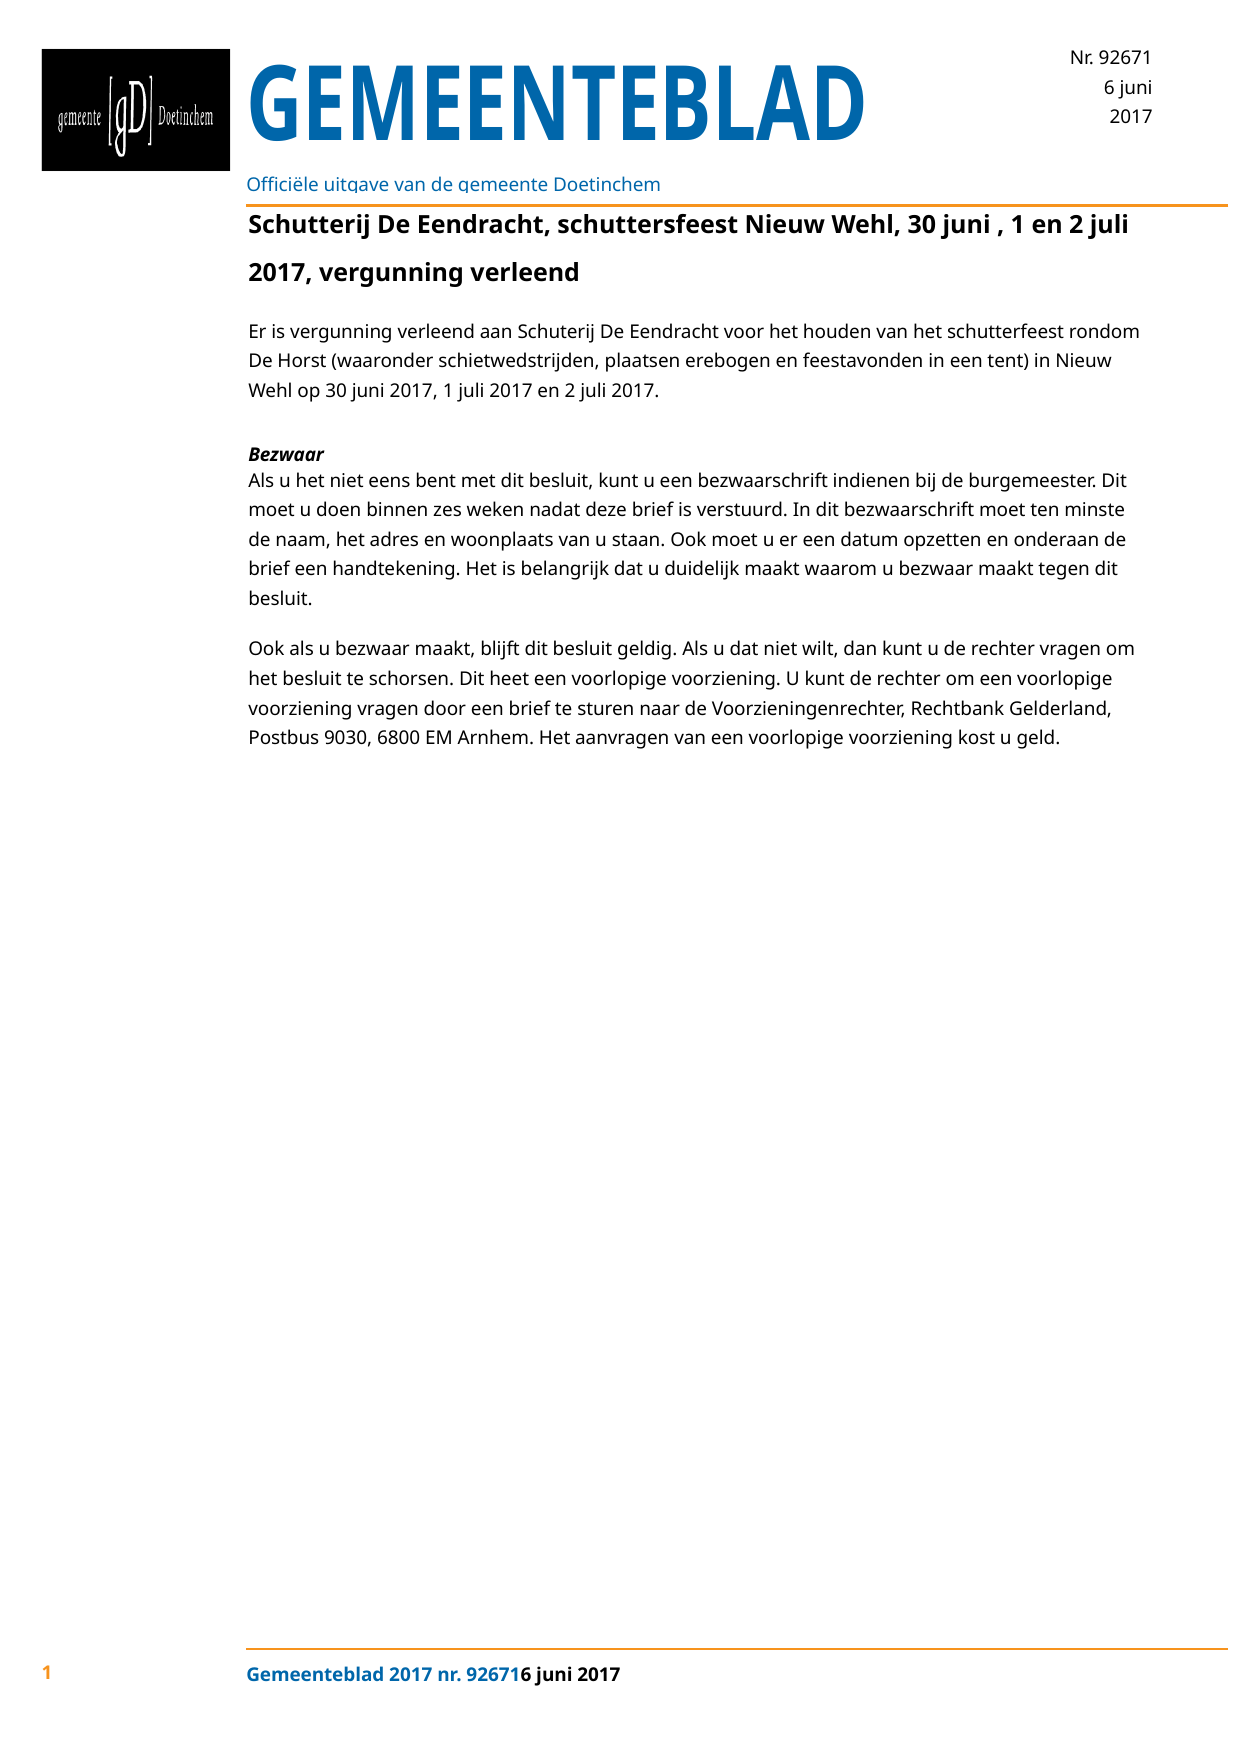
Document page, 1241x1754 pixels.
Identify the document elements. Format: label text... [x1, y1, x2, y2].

text Als u het niet eens bent met dit besluit, kunt u een bezwaarschrift indienen bij de burgemeester. Dit moet u doen binnen zes weken nadat deze brief is verstuurd. In dit bezwaarschrift moet ten minste de naam, het adres en woonplaats van u staan. Ook moet u er een datum opzetten en onderaan de brief een handtekening. Het is belangrijk dat u duidelijk maakt waarom u bezwaar maakt tegen dit besluit. [248, 467, 1152, 611]
text Ook als u bezwaar maakt, blijft dit besluit geldig. Als u dat niet wilt, dan kunt u de rechter vragen om het besluit te schorsen. Dit heet een voorlopige voorziening. U kunt de rechter om een voorlopige voorziening vragen door een brief te sturen naar de Voorzieningenrechter, Rechtbank Gelderland, Postbus 9030, 6800 EM Arnhem. Het aanvragen van een voorlopige voorziening kost u geld. [248, 636, 1152, 750]
text Bezwaar [248, 441, 1152, 467]
text Schutterij De Eendracht, schuttersfeest Nieuw Wehl, 30 juni , 1 en 2 juli 2017, vergunning verleend [248, 207, 1152, 288]
text Er is vergunning verleend aan Schuterij De Eendracht voor het houden van het schutterfeest rondom De Horst (waaronder schietwedstrijden, plaatsen erebogen en feestavonden in een tent) in Nieuw Wehl op 30 juni 2017, 1 juli 2017 en 2 juli 2017. [248, 318, 1152, 403]
picture [41, 47, 231, 172]
